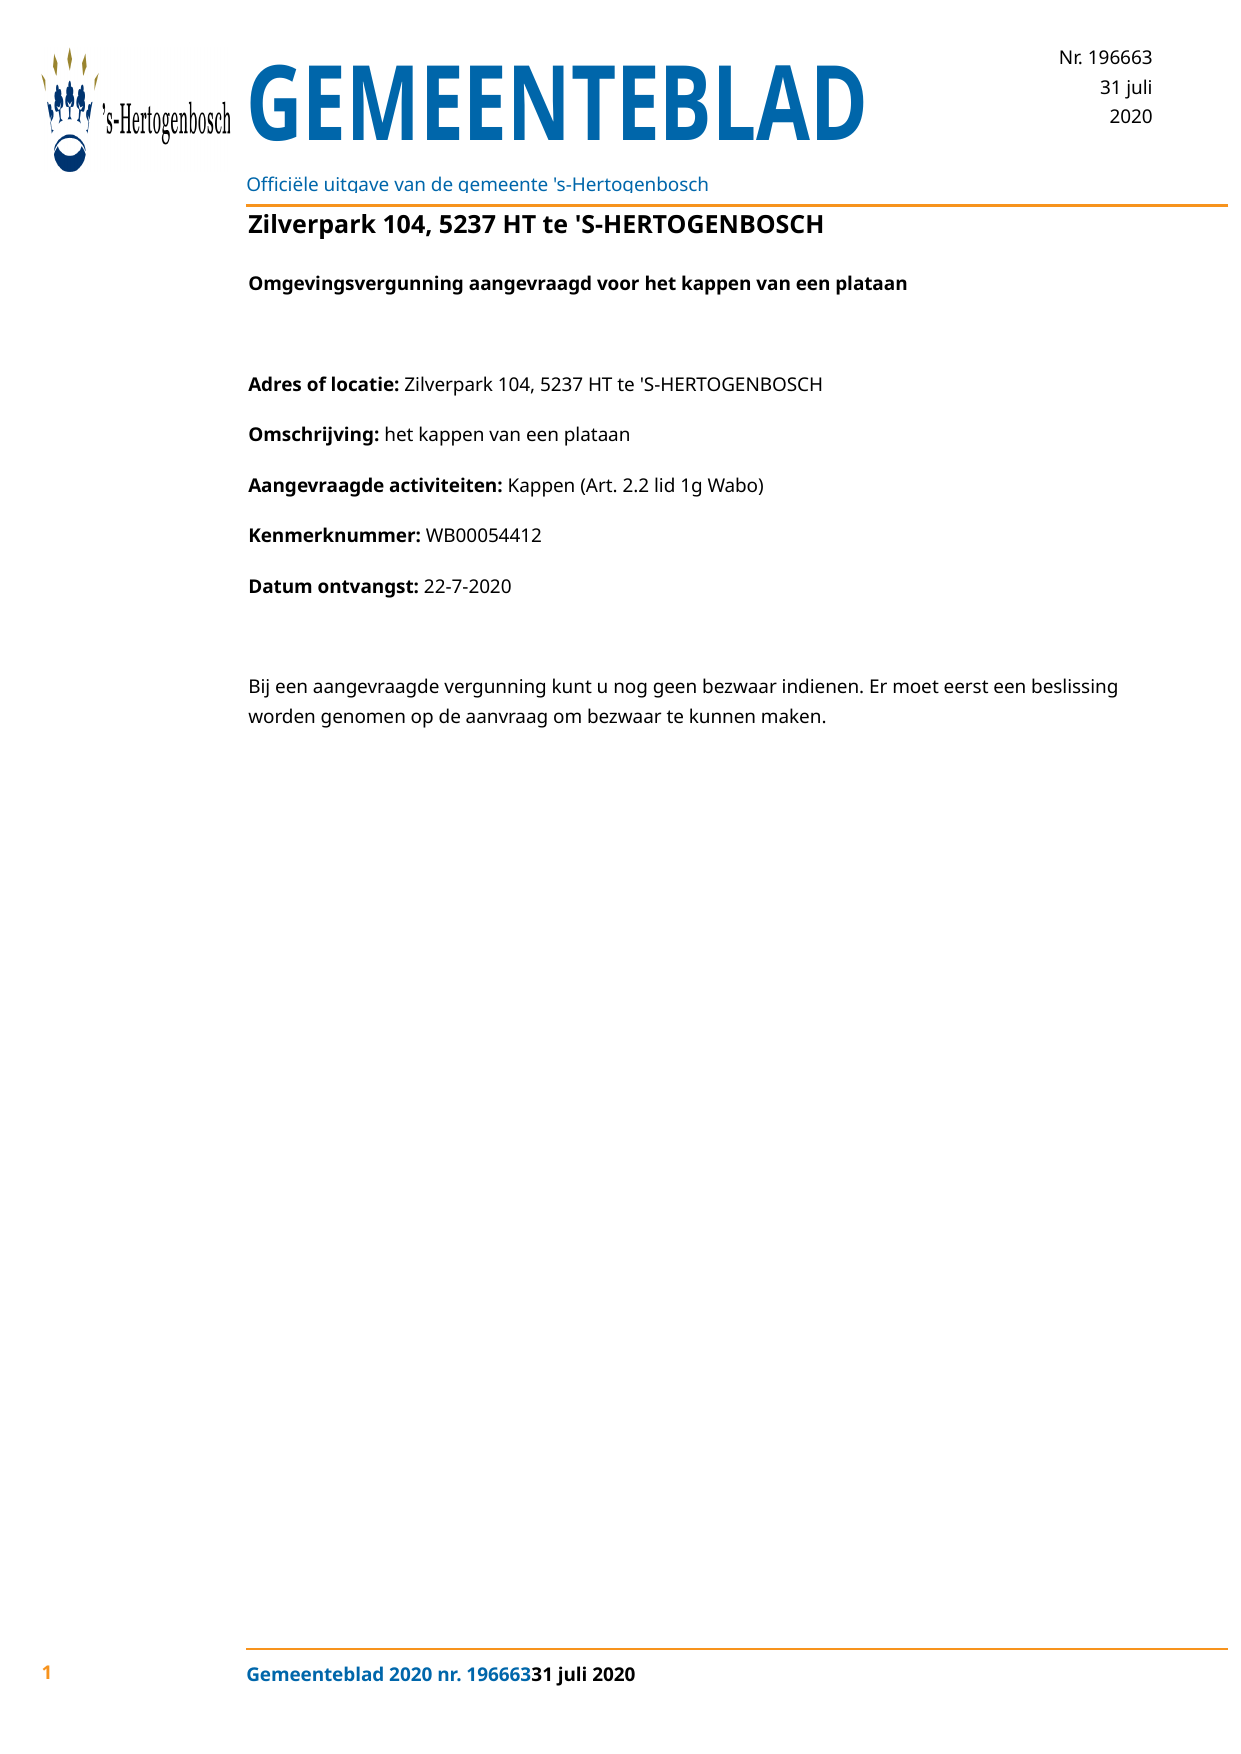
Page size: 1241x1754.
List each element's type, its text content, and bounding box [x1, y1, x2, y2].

text Datum ontvangst: 22-7-2020 [248, 573, 1152, 598]
text Zilverpark 104, 5237 HT te 'S-HERTOGENBOSCH [248, 207, 1152, 241]
picture [41, 47, 231, 172]
text Kenmerknummer: WB00054412 [248, 522, 1152, 548]
text Omschrijving: het kappen van een plataan [248, 422, 1152, 447]
text Aangevraagde activiteiten: Kappen (Art. 2.2 lid 1g Wabo) [248, 472, 1152, 498]
text Omgevingsvergunning aangevraagd voor het kappen van een plataan [248, 270, 1152, 296]
text Adres of locatie: Zilverpark 104, 5237 HT te 'S-HERTOGENBOSCH [248, 371, 1152, 397]
text Bij een aangevraagde vergunning kunt u nog geen bezwaar indienen. Er moet eerst een beslissing worden genomen op de aanvraag om bezwaar te kunnen maken. [248, 674, 1152, 729]
